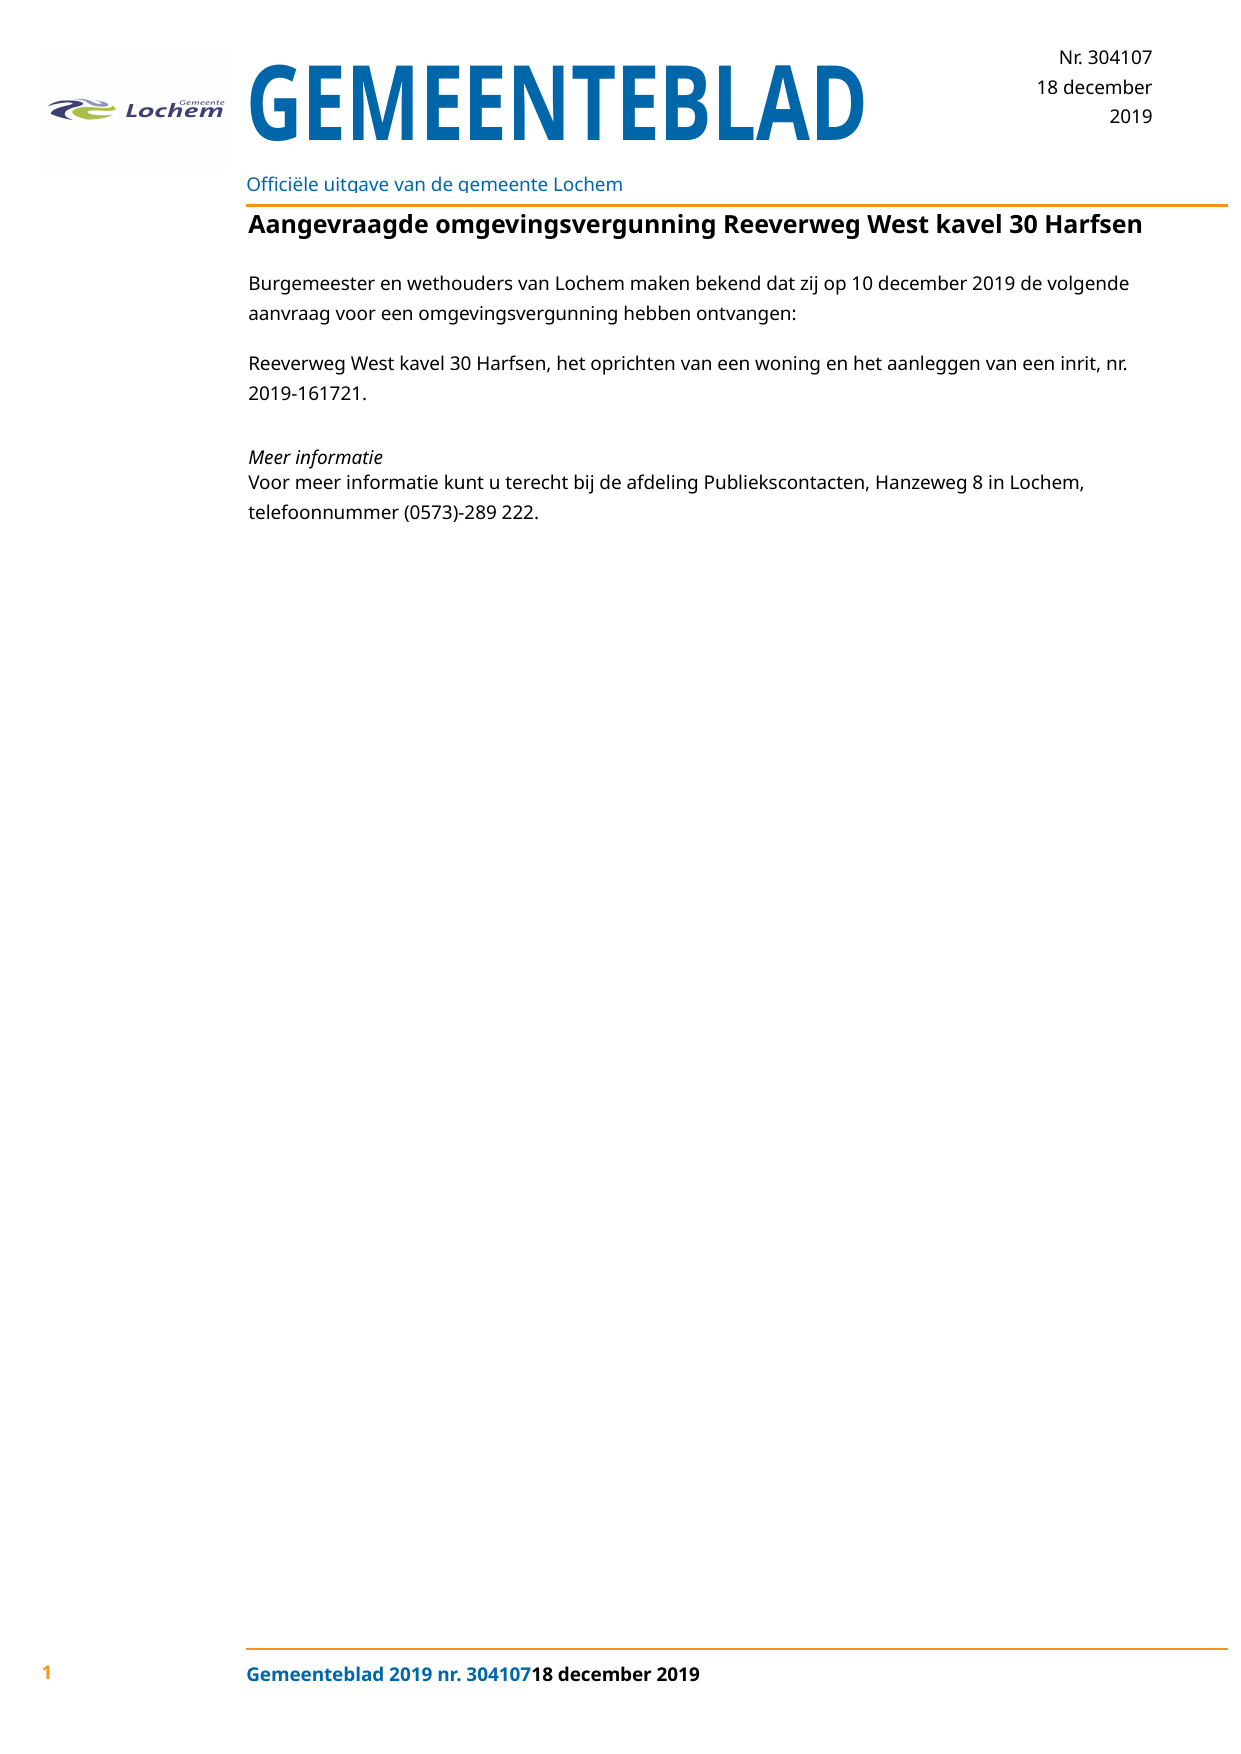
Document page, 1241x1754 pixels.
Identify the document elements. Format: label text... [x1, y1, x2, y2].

picture [41, 47, 231, 172]
text Voor meer informatie kunt u terecht bij de afdeling Publiekscontacten, Hanzeweg 8 in Lochem, telefoonnummer (0573)-289 222. [248, 469, 1152, 525]
text Burgemeester en wethouders van Lochem maken bekend dat zij op 10 december 2019 de volgende aanvraag voor een omgevingsvergunning hebben ontvangen: [248, 270, 1152, 326]
text Reeverweg West kavel 30 Harfsen, het oprichten van een woning en het aanleggen van een inrit, nr. 2019-161721. [248, 350, 1152, 406]
text Aangevraagde omgevingsvergunning Reeverweg West kavel 30 Harfsen [248, 207, 1152, 241]
text Meer informatie [248, 444, 1152, 469]
